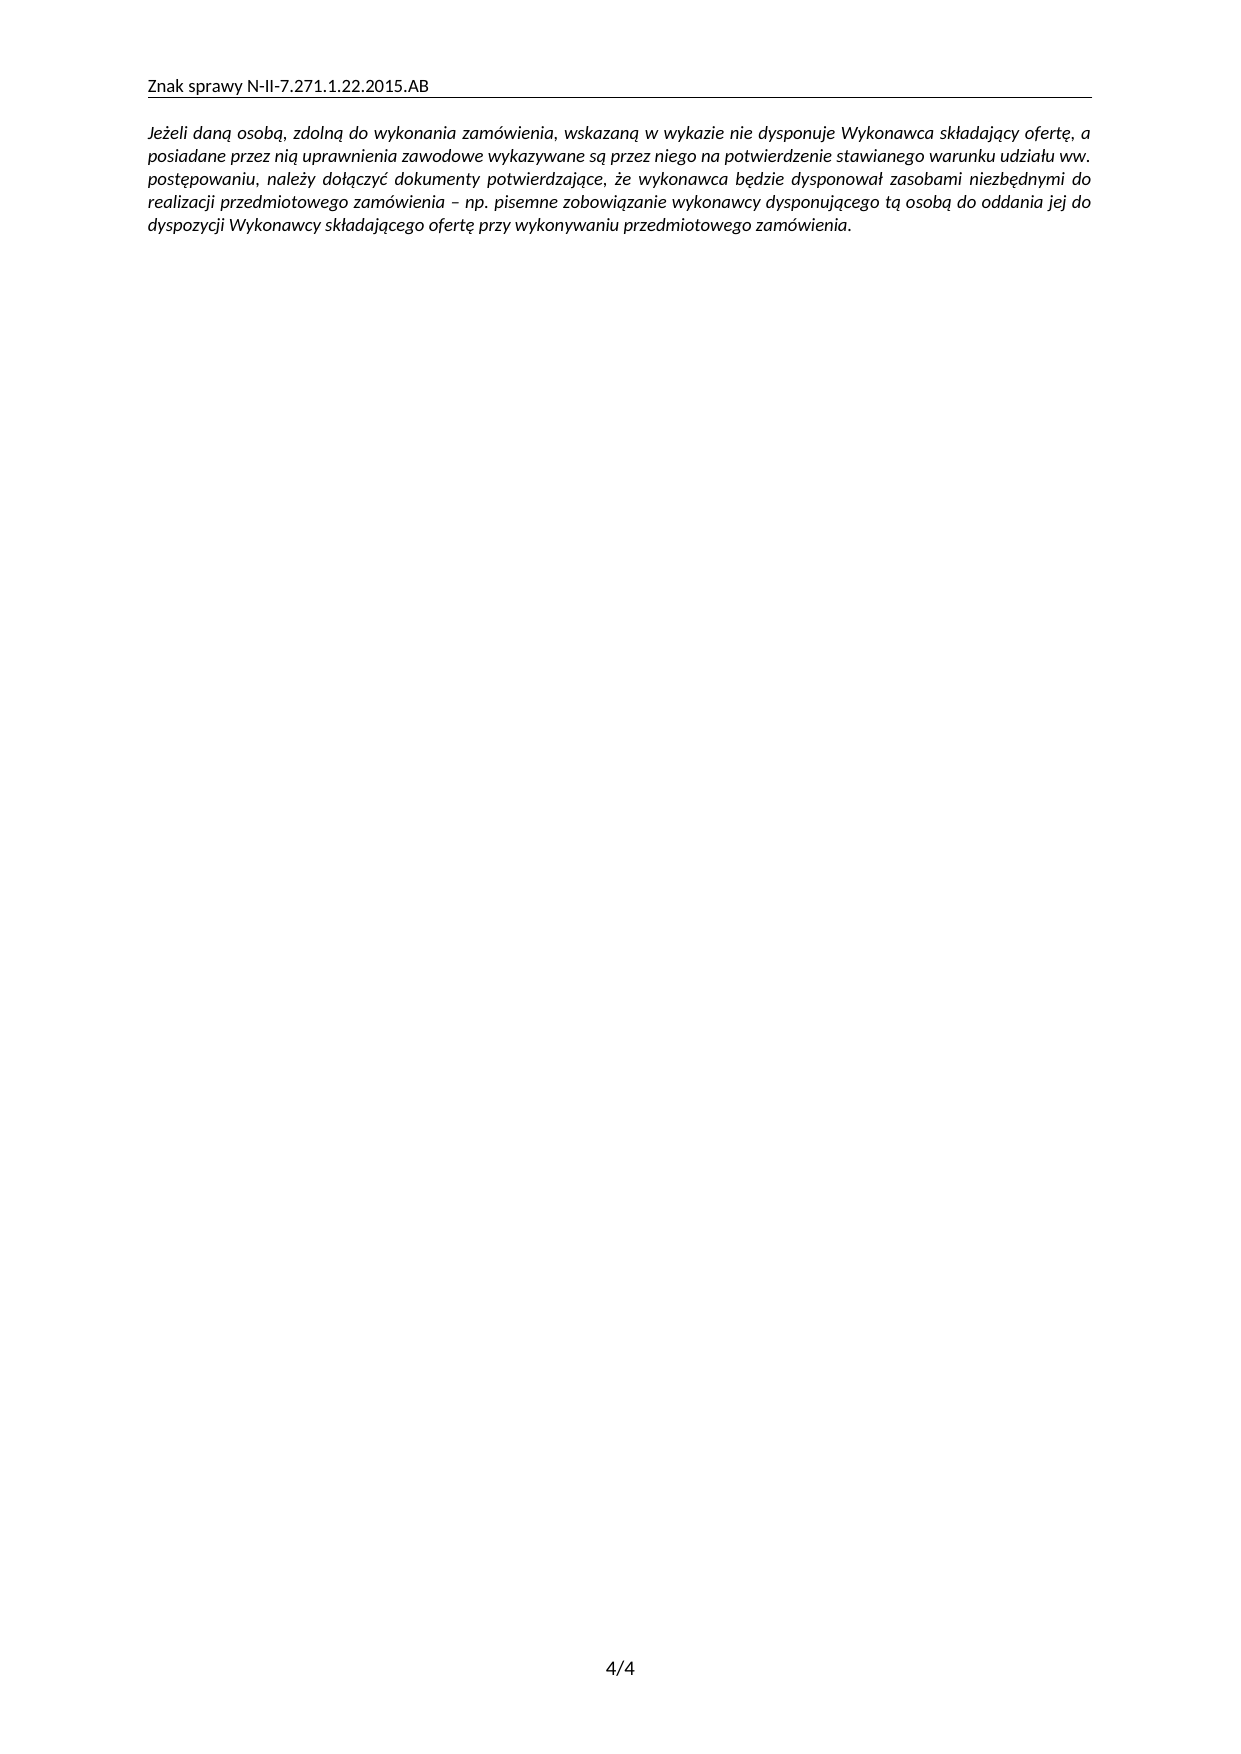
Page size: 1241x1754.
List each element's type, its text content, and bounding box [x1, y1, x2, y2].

text Jeżeli daną osobą, zdolną do wykonania zamówienia, wskazaną w wykazie nie dysponuje Wykonawca składający ofertę, a posiadane przez nią uprawnienia zawodowe wykazywane są przez niego na potwierdzenie stawianego warunku udziału ww. postępowaniu, należy dołączyć dokumenty potwierdzające, że wykonawca będzie dysponował zasobami niezbędnymi do realizacji przedmiotowego zamówienia – np. pisemne zobowiązanie wykonawcy dysponującego tą osobą do oddania jej do dyspozycji Wykonawcy składającego ofertę przy wykonywaniu przedmiotowego zamówienia. [148, 121, 1092, 236]
